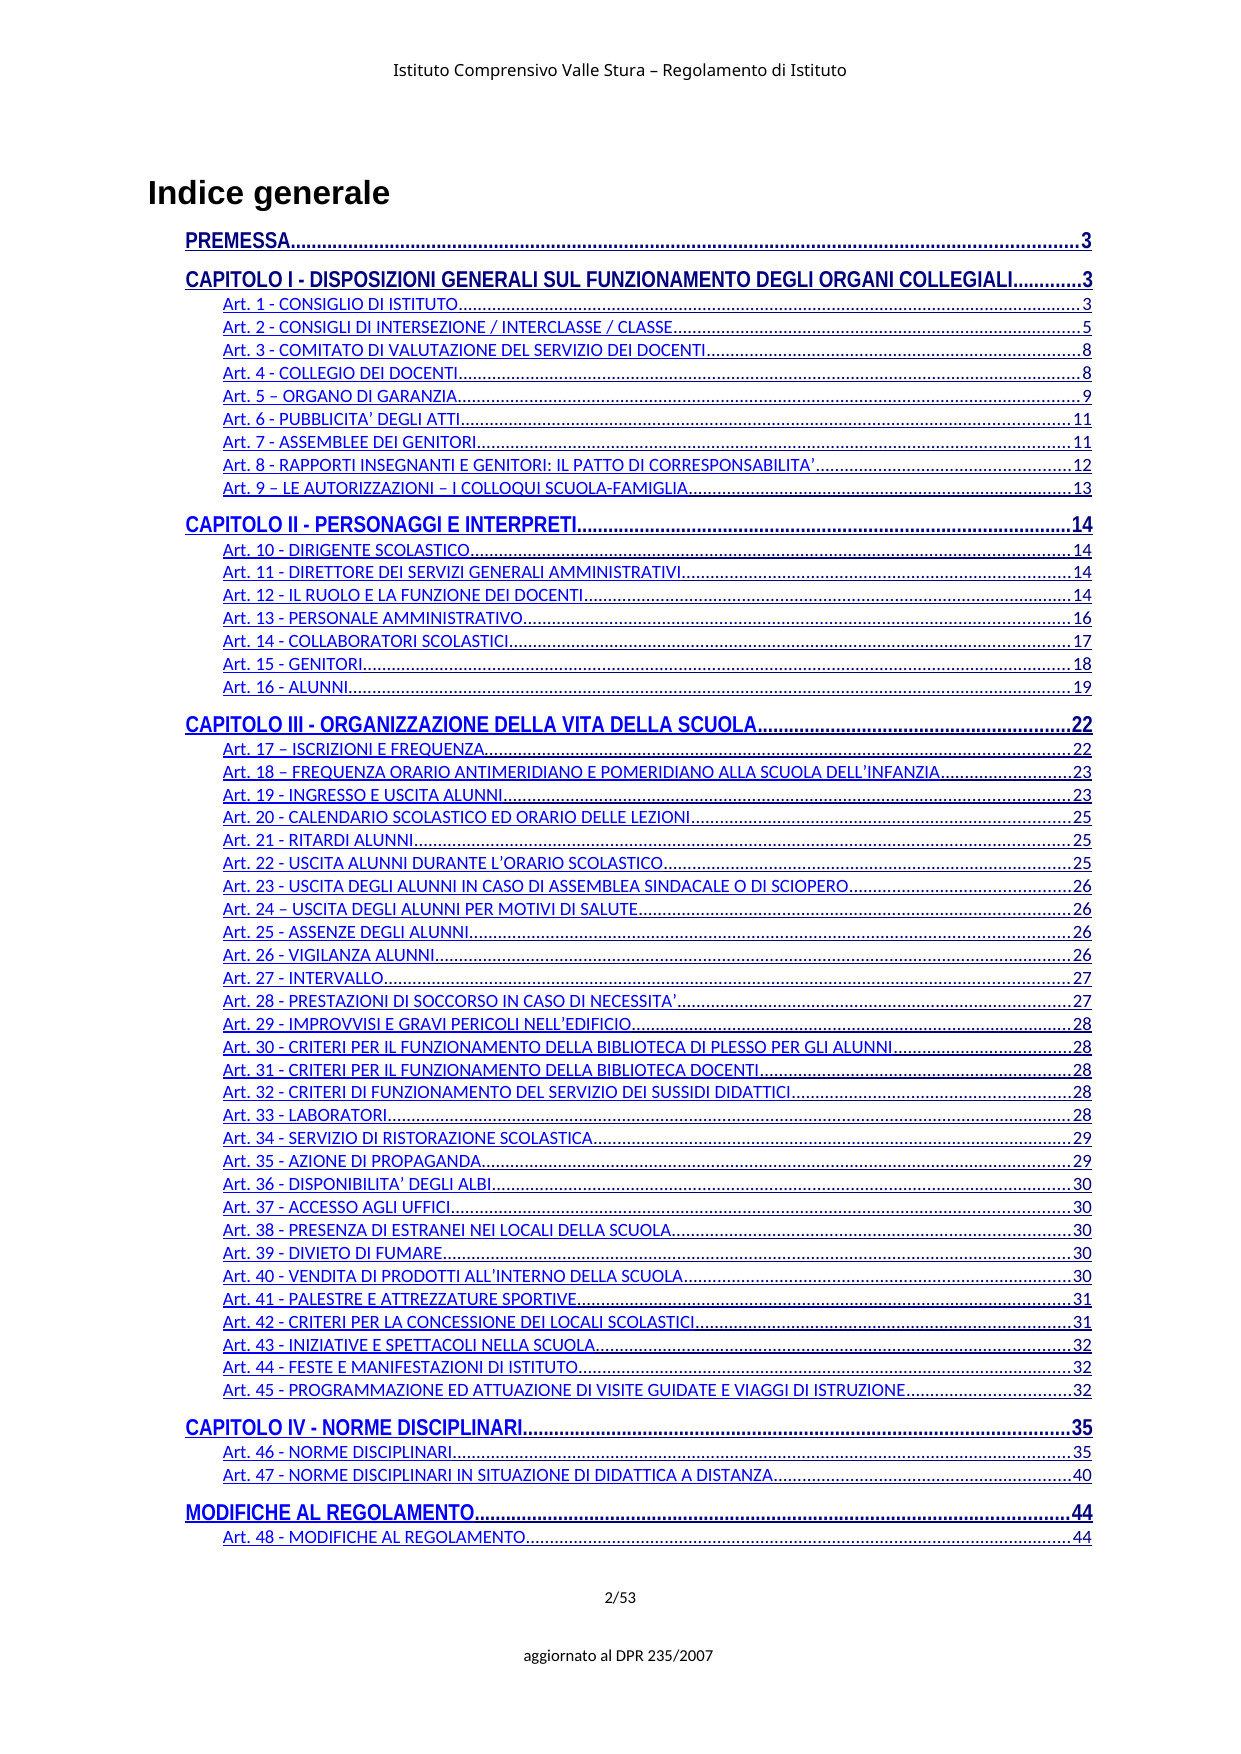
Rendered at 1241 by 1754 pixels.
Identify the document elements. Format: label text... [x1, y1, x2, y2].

text Art. 45 - PROGRAMMAZIONE ED ATTUAZIONE DI VISITE GUIDATE E VIAGGI DI ISTRUZIONE 32 [223, 1379, 1093, 1402]
text Art. 8 - RAPPORTI INSEGNANTI E GENITORI: IL PATTO DI CORRESPONSABILITA’ 12 [223, 453, 1093, 476]
text Art. 41 - PALESTRE E ATTREZZATURE SPORTIVE 31 [223, 1287, 1093, 1310]
text CAPITOLO II - PERSONAGGI E INTERPRETI 14 [185, 511, 1093, 534]
text Art. 1 - CONSIGLIO DI ISTITUTO 3 [223, 293, 1093, 316]
text Art. 24 – USCITA DEGLI ALUNNI PER MOTIVI DI SALUTE 26 [223, 897, 1093, 920]
text Art. 30 - CRITERI PER IL FUNZIONAMENTO DELLA BIBLIOTECA DI PLESSO PER GLI ALUNNI 28 [223, 1035, 1093, 1058]
text Art. 10 - DIRIGENTE SCOLASTICO 14 [223, 538, 1093, 561]
text Art. 29 - IMPROVVISI E GRAVI PERICOLI NELL’EDIFICIO 28 [223, 1012, 1093, 1035]
text Art. 38 - PRESENZA DI ESTRANEI NEI LOCALI DELLA SCUOLA 30 [223, 1218, 1093, 1241]
text Art. 4 - COLLEGIO DEI DOCENTI 8 [223, 361, 1093, 384]
text Art. 3 - COMITATO DI VALUTAZIONE DEL SERVIZIO DEI DOCENTI 8 [223, 338, 1093, 361]
text PREMESSA 3 [148, 227, 1093, 254]
text Art. 36 - DISPONIBILITA’ DEGLI ALBI 30 [223, 1172, 1093, 1195]
text Art. 19 - INGRESSO E USCITA ALUNNI 23 [223, 783, 1093, 806]
text Art. 26 - VIGILANZA ALUNNI 26 [223, 943, 1093, 966]
text Art. 12 - IL RUOLO E LA FUNZIONE DEI DOCENTI 14 [223, 583, 1093, 606]
text Art. 23 - USCITA DEGLI ALUNNI IN CASO DI ASSEMBLEA SINDACALE O DI SCIOPERO 26 [223, 874, 1093, 897]
text Art. 21 - RITARDI ALUNNI 25 [223, 829, 1093, 852]
text Art. 5 – ORGANO DI GARANZIA 9 [223, 384, 1093, 407]
text Art. 34 - SERVIZIO DI RISTORAZIONE SCOLASTICA 29 [223, 1127, 1093, 1149]
text Art. 44 - FESTE E MANIFESTAZIONI DI ISTITUTO 32 [223, 1356, 1093, 1379]
text Art. 20 - CALENDARIO SCOLASTICO ED ORARIO DELLE LEZIONI 25 [223, 806, 1093, 829]
text Art. 16 - ALUNNI 19 [223, 675, 1093, 698]
text Art. 17 – ISCRIZIONI E FREQUENZA 22 [223, 737, 1093, 760]
text Art. 6 - PUBBLICITA’ DEGLI ATTI 11 [223, 407, 1093, 430]
text Art. 7 - ASSEMBLEE DEI GENITORI 11 [223, 430, 1093, 453]
text Art. 14 - COLLABORATORI SCOLASTICI 17 [223, 629, 1093, 652]
text Art. 2 - CONSIGLI DI INTERSEZIONE / INTERCLASSE / CLASSE 5 [223, 316, 1093, 338]
text Art. 33 - LABORATORI 28 [223, 1104, 1093, 1127]
text Art. 31 - CRITERI PER IL FUNZIONAMENTO DELLA BIBLIOTECA DOCENTI 28 [223, 1058, 1093, 1081]
text Art. 11 - DIRETTORE DEI SERVIZI GENERALI AMMINISTRATIVI 14 [223, 561, 1093, 583]
text Art. 32 - CRITERI DI FUNZIONAMENTO DEL SERVIZIO DEI SUSSIDI DIDATTICI 28 [223, 1081, 1093, 1104]
text CAPITOLO I - DISPOSIZIONI GENERALI SUL FUNZIONAMENTO DEGLI ORGANI COLLEGIALI 3 [185, 266, 1093, 289]
text Art. 39 - DIVIETO DI FUMARE 30 [223, 1241, 1093, 1264]
text Art. 9 – LE AUTORIZZAZIONI – I COLLOQUI SCUOLA-FAMIGLIA 13 [223, 476, 1093, 499]
text Art. 13 - PERSONALE AMMINISTRATIVO 16 [223, 606, 1093, 629]
text Art. 28 - PRESTAZIONI DI SOCCORSO IN CASO DI NECESSITA’ 27 [223, 989, 1093, 1012]
text Art. 40 - VENDITA DI PRODOTTI ALL’INTERNO DELLA SCUOLA 30 [223, 1264, 1093, 1287]
text Art. 37 - ACCESSO AGLI UFFICI 30 [223, 1195, 1093, 1218]
text Art. 35 - AZIONE DI PROPAGANDA 29 [223, 1149, 1093, 1172]
text CAPITOLO III - ORGANIZZAZIONE DELLA VITA DELLA SCUOLA 22 [185, 711, 1093, 733]
text Art. 27 - INTERVALLO 27 [223, 966, 1093, 989]
text Indice generale [148, 173, 1093, 211]
text Art. 42 - CRITERI PER LA CONCESSIONE DEI LOCALI SCOLASTICI 31 [223, 1310, 1093, 1333]
text Art. 47 - NORME DISCIPLINARI IN SITUAZIONE DI DIDATTICA A DISTANZA 40 [223, 1463, 1093, 1486]
text Art. 46 - NORME DISCIPLINARI 35 [223, 1440, 1093, 1463]
text MODIFICHE AL REGOLAMENTO 44 [185, 1499, 1093, 1521]
text Art. 22 - USCITA ALUNNI DURANTE L’ORARIO SCOLASTICO 25 [223, 852, 1093, 874]
text Art. 18 – FREQUENZA ORARIO ANTIMERIDIANO E POMERIDIANO ALLA SCUOLA DELL’INFANZIA 23 [223, 760, 1093, 783]
text Art. 43 - INIZIATIVE E SPETTACOLI NELLA SCUOLA 32 [223, 1333, 1093, 1356]
text Art. 48 - MODIFICHE AL REGOLAMENTO 44 [223, 1525, 1093, 1548]
text Art. 15 - GENITORI 18 [223, 652, 1093, 675]
text Art. 25 - ASSENZE DEGLI ALUNNI 26 [223, 920, 1093, 943]
text CAPITOLO IV - NORME DISCIPLINARI 35 [185, 1414, 1093, 1437]
